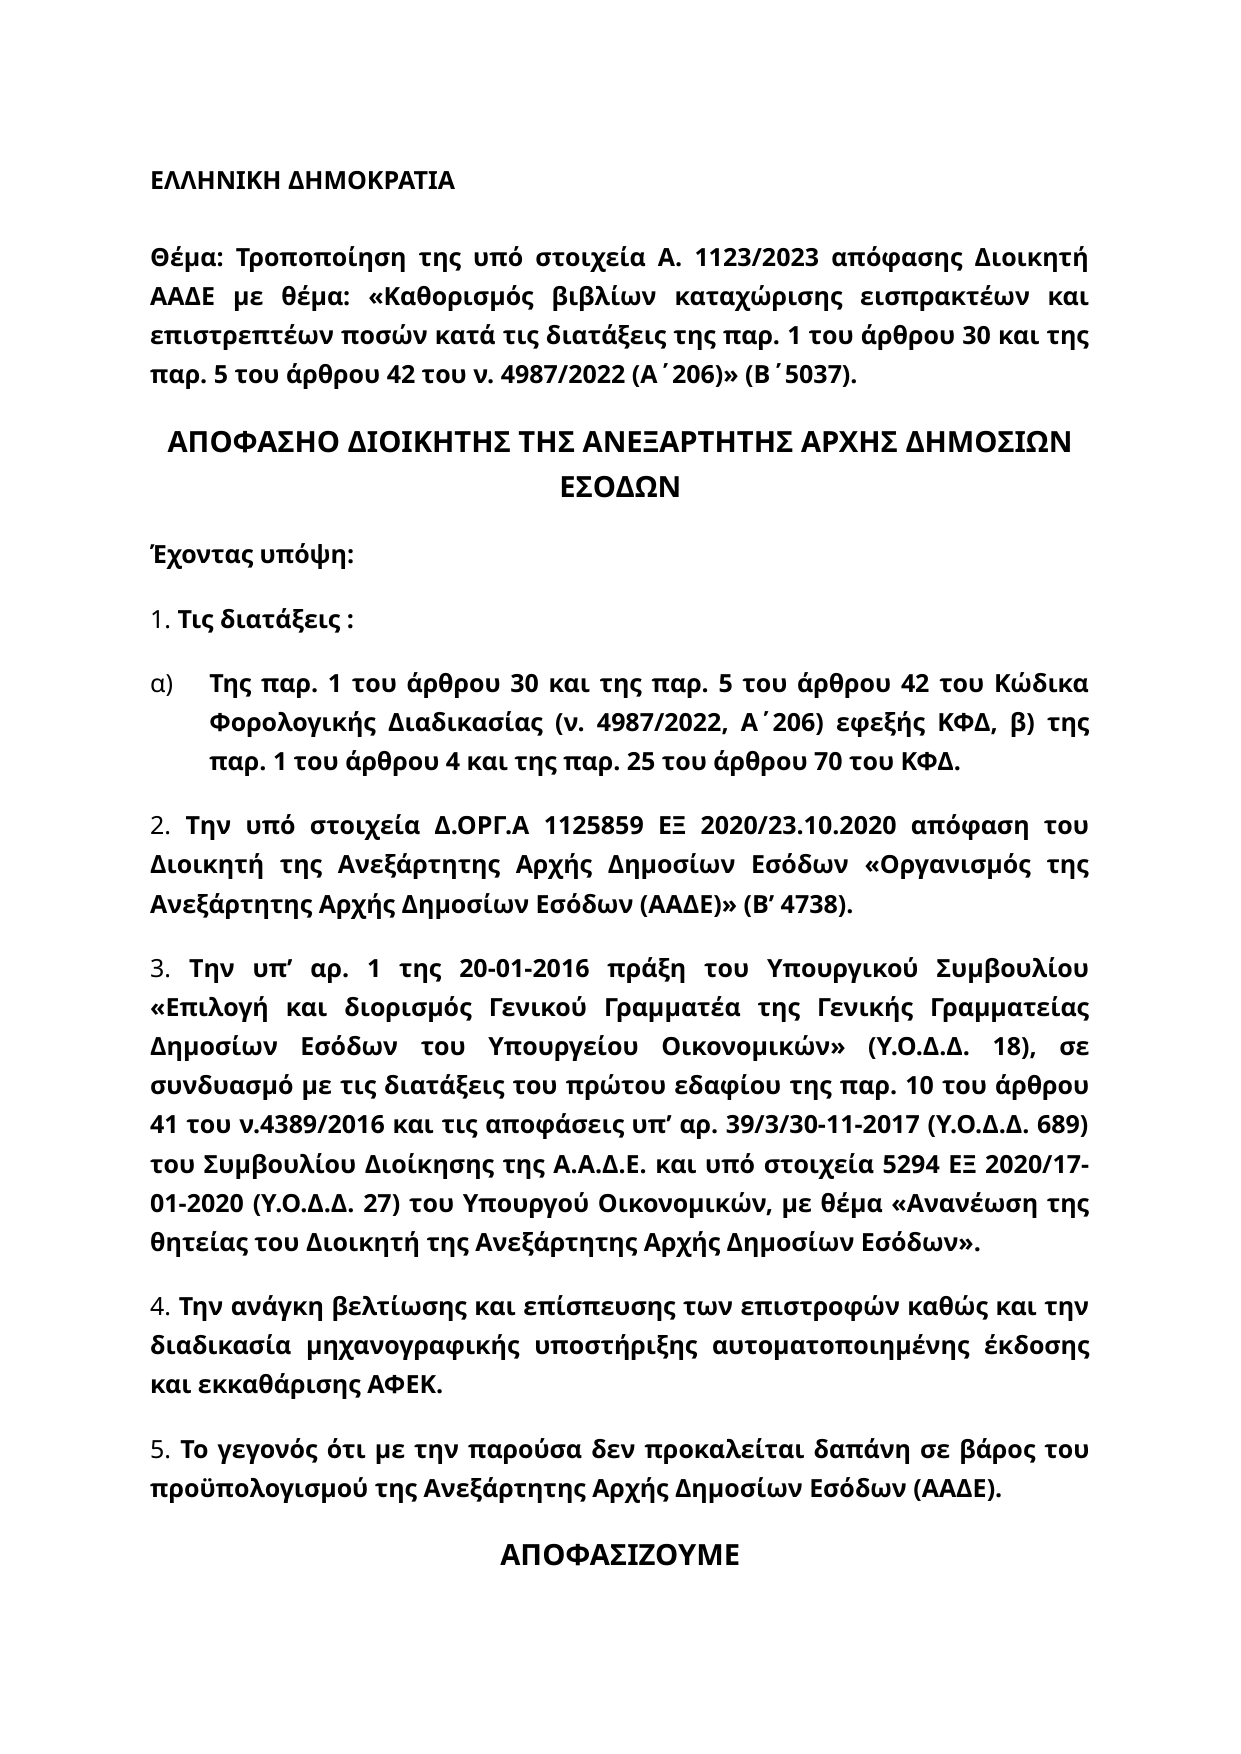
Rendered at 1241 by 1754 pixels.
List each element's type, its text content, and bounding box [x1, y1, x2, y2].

text 3. Tην υπ’ αρ. 1 της 20-01-2016 πράξη του Υπουργικού Συμβουλίου «Επιλογή και διορισμός Γενικού Γραμματέα της Γενικής Γραμματείας Δημοσίων Εσόδων του Υπουργείου Οικονομικών» (Υ.Ο.Δ.Δ. 18), σε συνδυασμό με τις διατάξεις του πρώτου εδαφίου της παρ. 10 του άρθρου 41 του ν.4389/2016 και τις αποφάσεις υπ’ αρ. 39/3/30-11-2017 (Υ.Ο.Δ.Δ. 689) του Συμβουλίου Διοίκησης της Α.Α.Δ.Ε. και υπό στοιχεία 5294 ΕΞ 2020/17-01-2020 (Υ.Ο.Δ.Δ. 27) του Υπουργού Οικονομικών, με θέμα «Ανανέωση της θητείας του Διοικητή της Ανεξάρτητης Αρχής Δημοσίων Εσόδων». [150, 950, 1090, 1259]
text Θέμα: Τροποποίηση της υπό στοιχεία Α. 1123/2023 απόφασης Διοικητή ΑΑΔΕ με θέμα: «Καθορισμός βιβλίων καταχώρισης εισπρακτέων και επιστρεπτέων ποσών κατά τις διατάξεις της παρ. 1 του άρθρου 30 και της παρ. 5 του άρθρου 42 του ν. 4987/2022 (Α΄206)» (Β΄5037). [150, 239, 1090, 391]
text 5. Το γεγονός ότι με την παρούσα δεν προκαλείται δαπάνη σε βάρος του προϋπολογισμού της Ανεξάρτητης Αρχής Δημοσίων Εσόδων (ΑΑΔΕ). [150, 1431, 1090, 1504]
title ΕΛΛΗΝΙΚΗ ΔΗΜΟΚΡΑΤΙΑ [150, 162, 1090, 197]
text 1. Τις διατάξεις : [150, 601, 1090, 635]
list α) Της παρ. 1 του άρθρου 30 και της παρ. 5 του άρθρου 42 του Κώδικα Φορολογικής Διαδικασίας (ν. 4987/2022, Α΄206) εφεξής ΚΦΔ, β) της παρ. 1 του άρθρου 4 και της παρ. 25 του άρθρου 70 του ΚΦΔ. [150, 665, 1090, 778]
text ΑΠΟΦΑΣΗΟ ΔΙΟΙΚΗΤΗΣ ΤΗΣ ΑΝΕΞΑΡΤΗΤΗΣ ΑΡΧΗΣ ΔΗΜΟΣΙΩΝ ΕΣΟΔΩΝ [150, 421, 1090, 506]
text 4. Την ανάγκη βελτίωσης και επίσπευσης των επιστροφών καθώς και την διαδικασία μηχανογραφικής υποστήριξης αυτοματοποιημένης έκδοσης και εκκαθάρισης ΑΦΕΚ. [150, 1289, 1090, 1401]
text 2. Tην υπό στοιχεία Δ.ΟΡΓ.Α 1125859 ΕΞ 2020/23.10.2020 απόφαση του Διοικητή της Ανεξάρτητης Αρχής Δημοσίων Εσόδων «Οργανισμός της Ανεξάρτητης Αρχής Δημοσίων Εσόδων (ΑΑΔΕ)» (Β’ 4738). [150, 808, 1090, 920]
text Έχοντας υπόψη: [150, 537, 1090, 571]
text ΑΠΟΦΑΣΙΖΟΥΜΕ [150, 1534, 1090, 1574]
